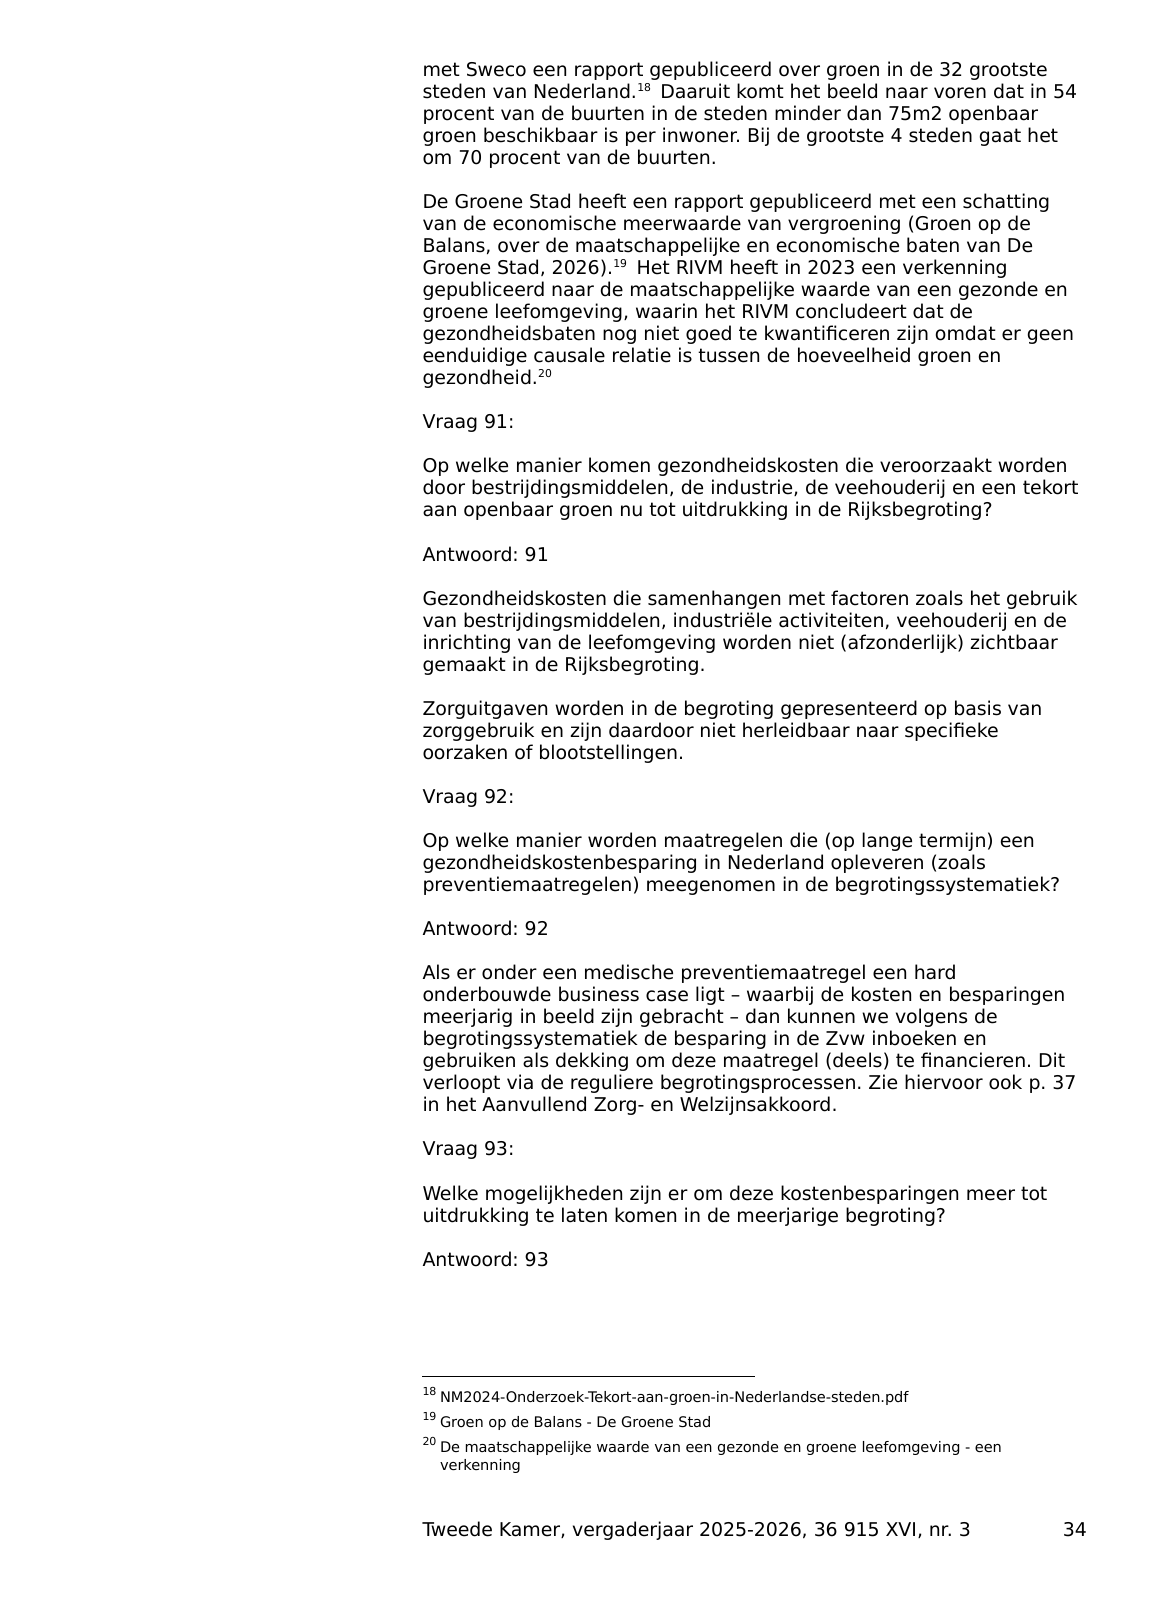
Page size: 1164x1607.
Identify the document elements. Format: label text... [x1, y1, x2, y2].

text Op welke manier komen gezondheidskosten die veroorzaakt worden door bestrijdingsmiddelen, de industrie, de veehouderij en een tekort aan openbaar groen nu tot uitdrukking in de Rijksbegroting? [422, 455, 1087, 521]
text met Sweco een rapport gepubliceerd over groen in de 32 grootste steden van Nederland. Daaruit komt het beeld naar voren dat in 54 procent van de buurten in de steden minder dan 75m2 openbaar groen beschikbaar is per inwoner. Bij de grootste 4 steden gaat het om 70 procent van de buurten. [422, 59, 1087, 169]
text Antwoord: 91 [422, 543, 1087, 565]
text De Groene Stad heeft een rapport gepubliceerd met een schatting van de economische meerwaarde van vergroening (Groen op de Balans, over de maatschappelijke en economische baten van De Groene Stad, 2026). Het RIVM heeft in 2023 een verkenning gepubliceerd naar de maatschappelijke waarde van een gezonde en groene leefomgeving, waarin het RIVM concludeert dat de gezondheidsbaten nog niet goed te kwantificeren zijn omdat er geen eenduidige causale relatie is tussen de hoeveelheid groen en gezondheid. [422, 191, 1087, 389]
text Vraag 93: [422, 1138, 1087, 1160]
text Antwoord: 92 [422, 918, 1087, 940]
text Vraag 92: [422, 786, 1087, 808]
text NM2024-Onderzoek-Tekort-aan-groen-in-Nederlandse-steden.pdf [422, 1385, 1087, 1407]
text Welke mogelijkheden zijn er om deze kostenbesparingen meer tot uitdrukking te laten komen in de meerjarige begroting? [422, 1182, 1087, 1226]
text De maatschappelijke waarde van een gezonde en groene leefomgeving - een verkenning [422, 1435, 1087, 1474]
text Zorguitgaven worden in de begroting gepresenteerd op basis van zorggebruik en zijn daardoor niet herleidbaar naar specifieke oorzaken of blootstellingen. [422, 698, 1087, 764]
text Antwoord: 93 [422, 1249, 1087, 1271]
text Vraag 91: [422, 411, 1087, 433]
text Groen op de Balans - De Groene Stad [422, 1410, 1087, 1432]
text Gezondheidskosten die samenhangen met factoren zoals het gebruik van bestrijdingsmiddelen, industriële activiteiten, veehouderij en de inrichting van de leefomgeving worden niet (afzonderlijk) zichtbaar gemaakt in de Rijksbegroting. [422, 588, 1087, 676]
text Op welke manier worden maatregelen die (op lange termijn) een gezondheidskostenbesparing in Nederland opleveren (zoals preventiemaatregelen) meegenomen in de begrotingssystematiek? [422, 830, 1087, 896]
text Als er onder een medische preventiemaatregel een hard onderbouwde business case ligt – waarbij de kosten en besparingen meerjarig in beeld zijn gebracht – dan kunnen we volgens de begrotingssystematiek de besparing in de Zvw inboeken en gebruiken als dekking om deze maatregel (deels) te financieren. Dit verloopt via de reguliere begrotingsprocessen. Zie hiervoor ook p. 37 in het Aanvullend Zorg- en Welzijnsakkoord. [422, 962, 1087, 1116]
